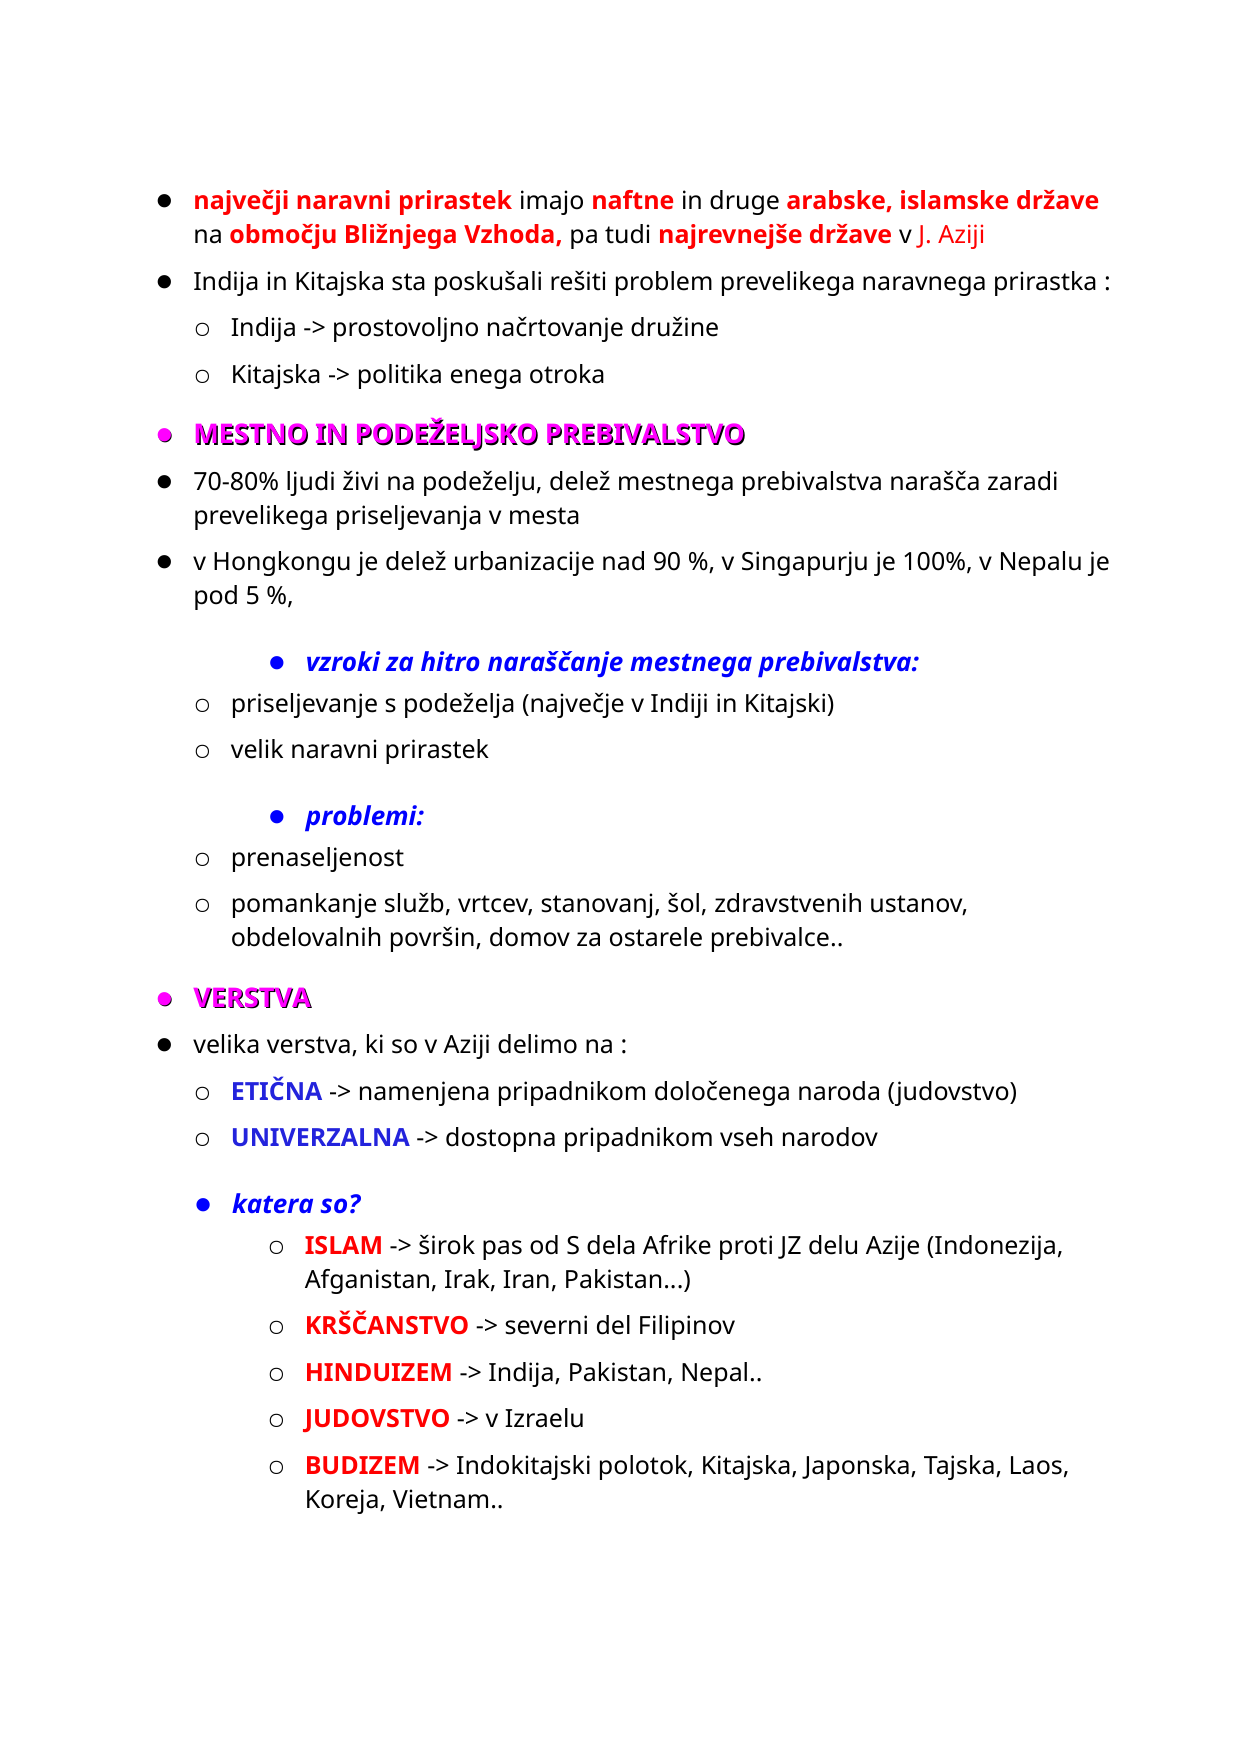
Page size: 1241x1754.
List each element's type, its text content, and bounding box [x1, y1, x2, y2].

list prenaseljenost [193, 839, 1122, 873]
list priseljevanje s podeželja (največje v Indiji in Kitajski) [193, 685, 1122, 719]
list UNIVERZALNA -> dostopna pripadnikom vseh narodov [193, 1120, 1122, 1154]
subtitle vzroki za hitro naraščanje mestnega prebivalstva: [268, 643, 1122, 679]
list ETIČNA -> namenjena pripadnikom določenega naroda (judovstvo) [193, 1073, 1122, 1107]
subtitle problemi: [268, 797, 1122, 833]
subtitle MESTNO IN PODEŽELJSKO PREBIVALSTVO [156, 414, 1122, 451]
list Indija in Kitajska sta poskušali rešiti problem prevelikega naravnega prirastka : [156, 263, 1122, 297]
list velika verstva, ki so v Aziji delimo na : [156, 1027, 1122, 1061]
list ISLAM -> širok pas od S dela Afrike proti JZ delu Azije (Indonezija, Afganistan, Irak, Iran, Pakistan...) [267, 1227, 1122, 1296]
list v Hongkongu je delež urbanizacije nad 90 %, v Singapurju je 100%, v Nepalu je pod 5 %, [156, 544, 1122, 612]
list HINDUIZEM -> Indija, Pakistan, Nepal.. [267, 1354, 1122, 1389]
list največji naravni prirastek imajo naftne in druge arabske, islamske države na območju Bližnjega Vzhoda, pa tudi najrevnejše države v J. Aziji [156, 182, 1122, 251]
list pomankanje služb, vrtcev, stanovanj, šol, zdravstvenih ustanov, obdelovalnih površin, domov za ostarele prebivalce.. [193, 886, 1122, 954]
list 70-80% ljudi živi na podeželju, delež mestnega prebivalstva narašča zaradi prevelikega priseljevanja v mesta [156, 463, 1122, 531]
list KRŠČANSTVO -> severni del Filipinov [267, 1308, 1122, 1342]
list BUDIZEM -> Indokitajski polotok, Kitajska, Japonska, Tajska, Laos, Koreja, Vietnam.. [267, 1448, 1122, 1516]
subtitle katera so? [194, 1185, 1122, 1221]
list Kitajska -> politika enega otroka [193, 356, 1122, 390]
list Indija -> prostovoljno načrtovanje družine [193, 310, 1122, 344]
list velik naravni prirastek [193, 732, 1122, 766]
list JUDOVSTVO -> v Izraelu [267, 1401, 1122, 1435]
subtitle VERSTVA [156, 978, 1122, 1015]
